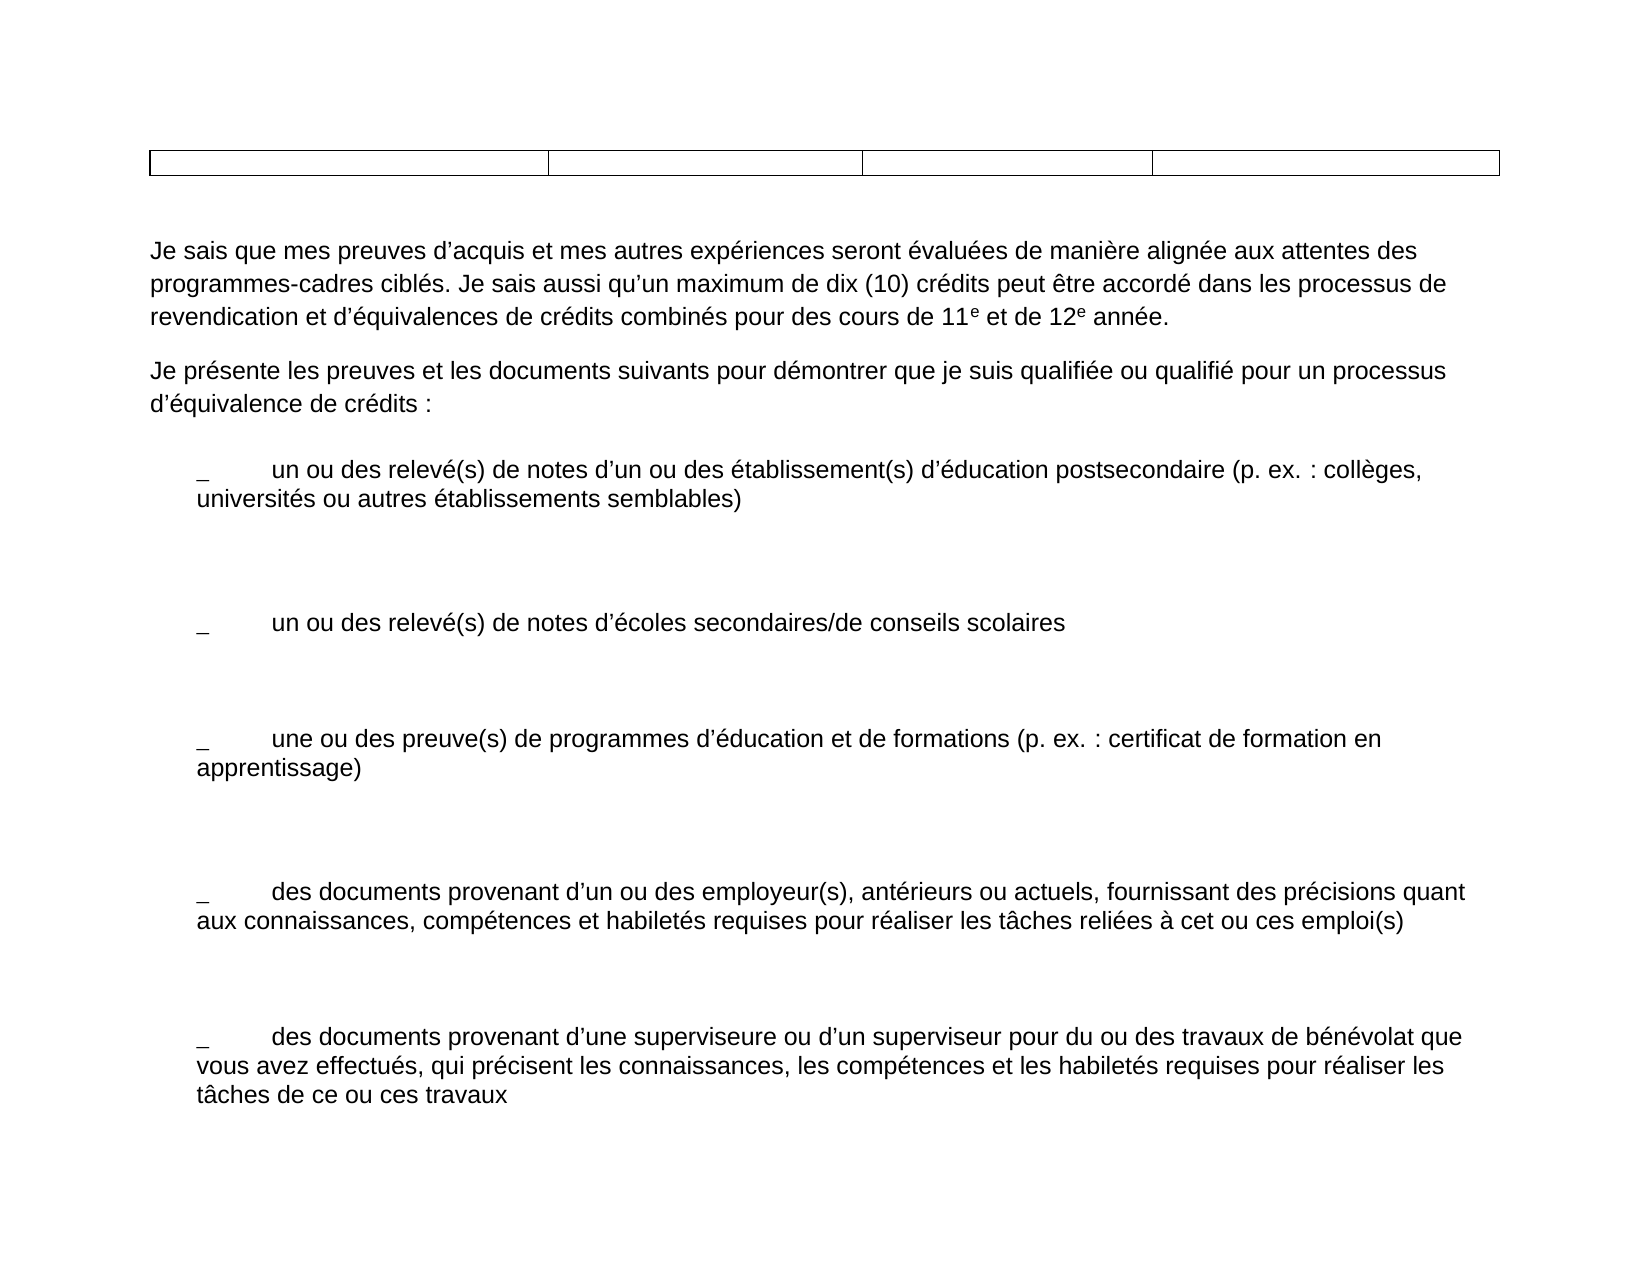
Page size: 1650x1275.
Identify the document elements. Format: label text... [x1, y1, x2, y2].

list une ou des preuve(s) de programmes d’éducation et de formations (p. ex. : certificat de formation en apprentissage) [196, 724, 1500, 782]
table_cell [863, 151, 1152, 175]
list des documents provenant d’une superviseure ou d’un superviseur pour du ou des travaux de bénévolat que vous avez effectués, qui précisent les connaissances, les compétences et les habiletés requises pour réaliser les tâches de ce ou ces travaux [196, 1022, 1500, 1108]
list un ou des relevé(s) de notes d’un ou des établissement(s) d’éducation postsecondaire (p. ex. : collèges, universités ou autres établissements semblables) [196, 455, 1500, 513]
text Je sais que mes preuves d’acquis et mes autres expériences seront évaluées de manière alignée aux attentes des programmes-cadres ciblés. Je sais aussi qu’un maximum de dix (10) crédits peut être accordé dans les processus de revendication et d’équivalences de crédits combinés pour des cours de 11e et de 12e année. [150, 236, 1500, 331]
text Je présente les preuves et les documents suivants pour démontrer que je suis qualifiée ou qualifié pour un processus d’équivalence de crédits : [150, 356, 1500, 418]
table_cell [549, 151, 862, 175]
list des documents provenant d’un ou des employeur(s), antérieurs ou actuels, fournissant des précisions quant aux connaissances, compétences et habiletés requises pour réaliser les tâches reliées à cet ou ces emploi(s) [196, 877, 1500, 935]
table_cell [1153, 151, 1499, 175]
table_cell [151, 151, 548, 175]
list un ou des relevé(s) de notes d’écoles secondaires/de conseils scolaires [196, 608, 1500, 637]
